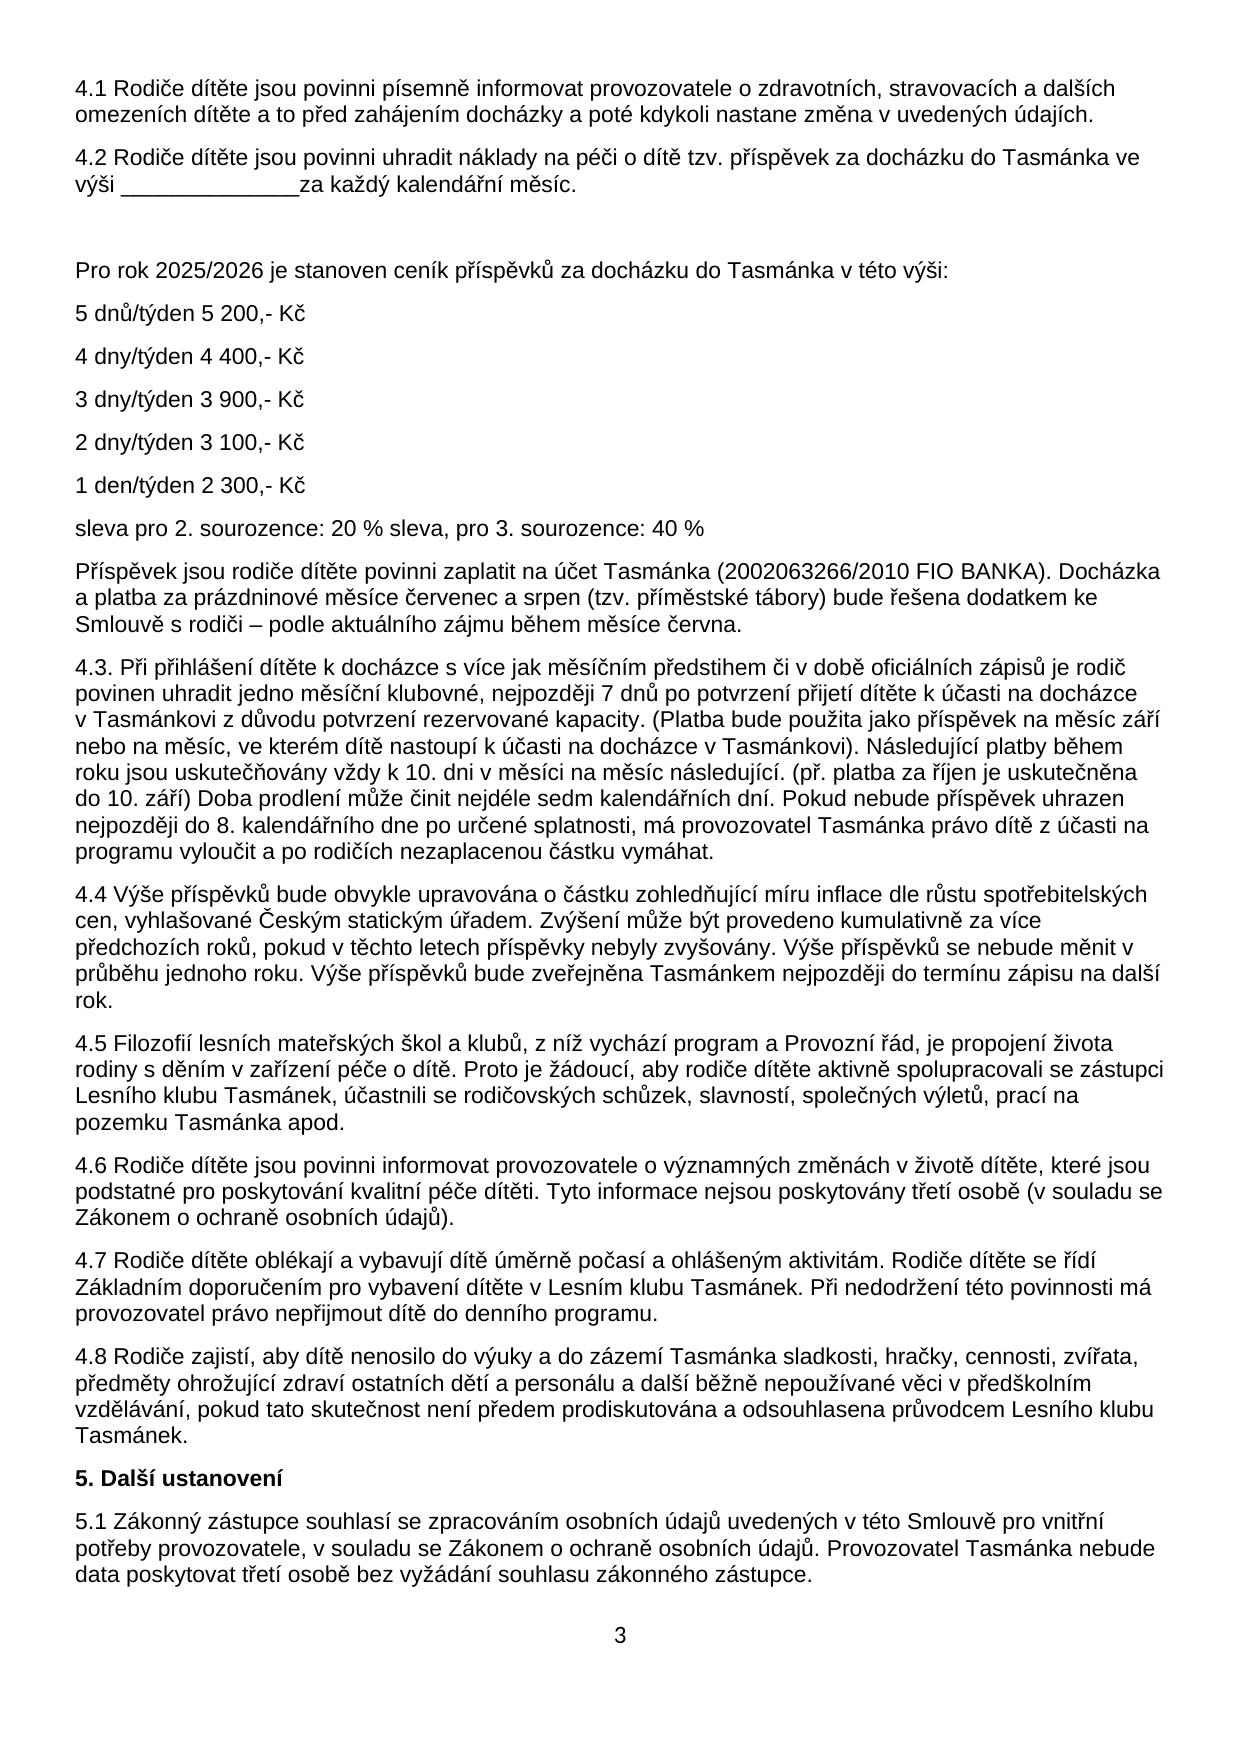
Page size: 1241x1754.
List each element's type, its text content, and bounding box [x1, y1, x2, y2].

text 4.4 Výše příspěvků bude obvykle upravována o částku zohledňující míru inflace dle růstu spotřebitelských cen, vyhlašované Českým statickým úřadem. Zvýšení může být provedeno kumulativně za více předchozích roků, pokud v těchto letech příspěvky nebyly zvyšovány. Výše příspěvků se nebude měnit v průběhu jednoho roku. Výše příspěvků bude zveřejněna Tasmánkem nejpozději do termínu zápisu na další rok. [75, 881, 1165, 1013]
text 5. Další ustanovení [75, 1465, 1165, 1492]
text 5 dnů/týden 5 200,- Kč [75, 300, 1165, 326]
text 4.8 Rodiče zajistí, aby dítě nenosilo do výuky a do zázemí Tasmánka sladkosti, hračky, cennosti, zvířata, předměty ohrožující zdraví ostatních dětí a personálu a další běžně nepoužívané věci v předškolním vzdělávání, pokud tato skutečnost není předem prodiskutována a odsouhlasena průvodcem Lesního klubu Tasmánek. [75, 1343, 1165, 1448]
text 4.2 Rodiče dítěte jsou povinni uhradit náklady na péči o dítě tzv. příspěvek za docházku do Tasmánka ve výši ______________za každý kalendářní měsíc. [75, 144, 1165, 197]
text 4 dny/týden 4 400,- Kč [75, 343, 1165, 369]
text 3 dny/týden 3 900,- Kč [75, 386, 1165, 412]
text 4.6 Rodiče dítěte jsou povinni informovat provozovatele o významných změnách v životě dítěte, které jsou podstatné pro poskytování kvalitní péče dítěti. Tyto informace nejsou poskytovány třetí osobě (v souladu se Zákonem o ochraně osobních údajů). [75, 1152, 1165, 1231]
text 4.3. Při přihlášení dítěte k docházce s více jak měsíčním předstihem či v době oficiálních zápisů je rodič povinen uhradit jedno měsíční klubovné, nejpozději 7 dnů po potvrzení přijetí dítěte k účasti na docházce v Tasmánkovi z důvodu potvrzení rezervované kapacity. (Platba bude použita jako příspěvek na měsíc září nebo na měsíc, ve kterém dítě nastoupí k účasti na docházce v Tasmánkovi). Následující platby během roku jsou uskutečňovány vždy k 10. dni v měsíci na měsíc následující. (př. platba za říjen je uskutečněna do 10. září) Doba prodlení může činit nejdéle sedm kalendářních dní. Pokud nebude příspěvek uhrazen nejpozději do 8. kalendářního dne po určené splatnosti, má provozovatel Tasmánka právo dítě z účasti na programu vyloučit a po rodičích nezaplacenou částku vymáhat. [75, 654, 1165, 864]
text 5.1 Zákonný zástupce souhlasí se zpracováním osobních údajů uvedených v této Smlouvě pro vnitřní potřeby provozovatele, v souladu se Zákonem o ochraně osobních údajů. Provozovatel Tasmánka nebude data poskytovat třetí osobě bez vyžádání souhlasu zákonného zástupce. [75, 1508, 1165, 1587]
text 2 dny/týden 3 100,- Kč [75, 429, 1165, 455]
text sleva pro 2. sourozence: 20 % sleva, pro 3. sourozence: 40 % [75, 515, 1165, 541]
text Pro rok 2025/2026 je stanoven ceník příspěvků za docházku do Tasmánka v této výši: [75, 257, 1165, 283]
text 4.5 Filozofií lesních mateřských škol a klubů, z níž vychází program a Provozní řád, je propojení života rodiny s děním v zařízení péče o dítě. Proto je žádoucí, aby rodiče dítěte aktivně spolupracovali se zástupci Lesního klubu Tasmánek, účastnili se rodičovských schůzek, slavností, společných výletů, prací na pozemku Tasmánka apod. [75, 1029, 1165, 1135]
text 4.1 Rodiče dítěte jsou povinni písemně informovat provozovatele o zdravotních, stravovacích a dalších omezeních dítěte a to před zahájením docházky a poté kdykoli nastane změna v uvedených údajích. [75, 75, 1165, 128]
text 4.7 Rodiče dítěte oblékají a vybavují dítě úměrně počasí a ohlášeným aktivitám. Rodiče dítěte se řídí Základním doporučením pro vybavení dítěte v Lesním klubu Tasmánek. Při nedodržení této povinnosti má provozovatel právo nepřijmout dítě do denního programu. [75, 1247, 1165, 1326]
text 1 den/týden 2 300,- Kč [75, 472, 1165, 498]
text Příspěvek jsou rodiče dítěte povinni zaplatit na účet Tasmánka (2002063266/2010 FIO BANKA). Docházka a platba za prázdninové měsíce červenec a srpen (tzv. příměstské tábory) bude řešena dodatkem ke Smlouvě s rodiči – podle aktuálního zájmu během měsíce června. [75, 558, 1165, 637]
